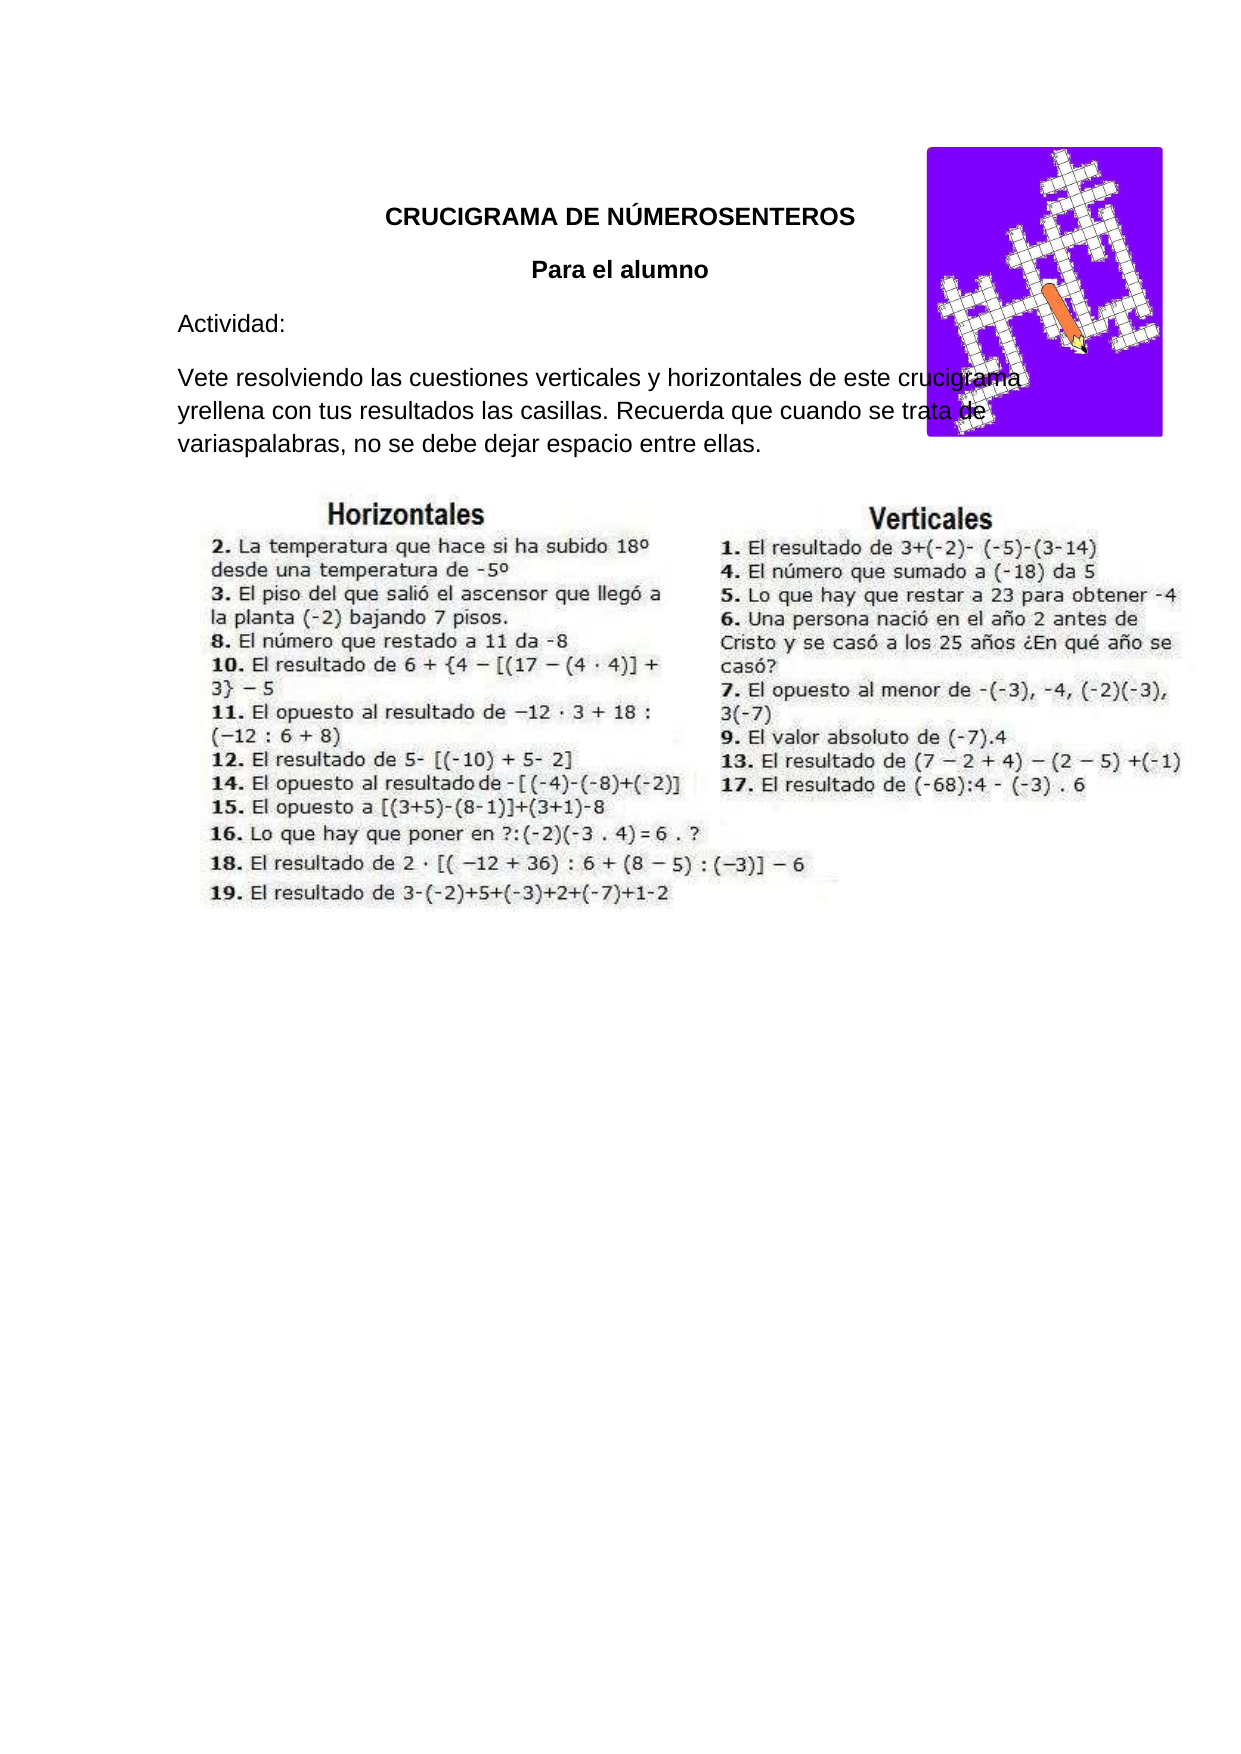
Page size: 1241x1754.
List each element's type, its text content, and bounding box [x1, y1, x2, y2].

text Vete resolviendo las cuestiones verticales y horizontales de este crucigrama yrellena con tus resultados las casillas. Recuerda que cuando se trata de variaspalabras, no se debe dejar espacio entre ellas. [177, 363, 1063, 458]
text CRUCIGRAMA DE NÚMEROSENTEROS [177, 201, 926, 230]
text Actividad: [177, 309, 926, 338]
text Para el alumno [177, 255, 926, 284]
